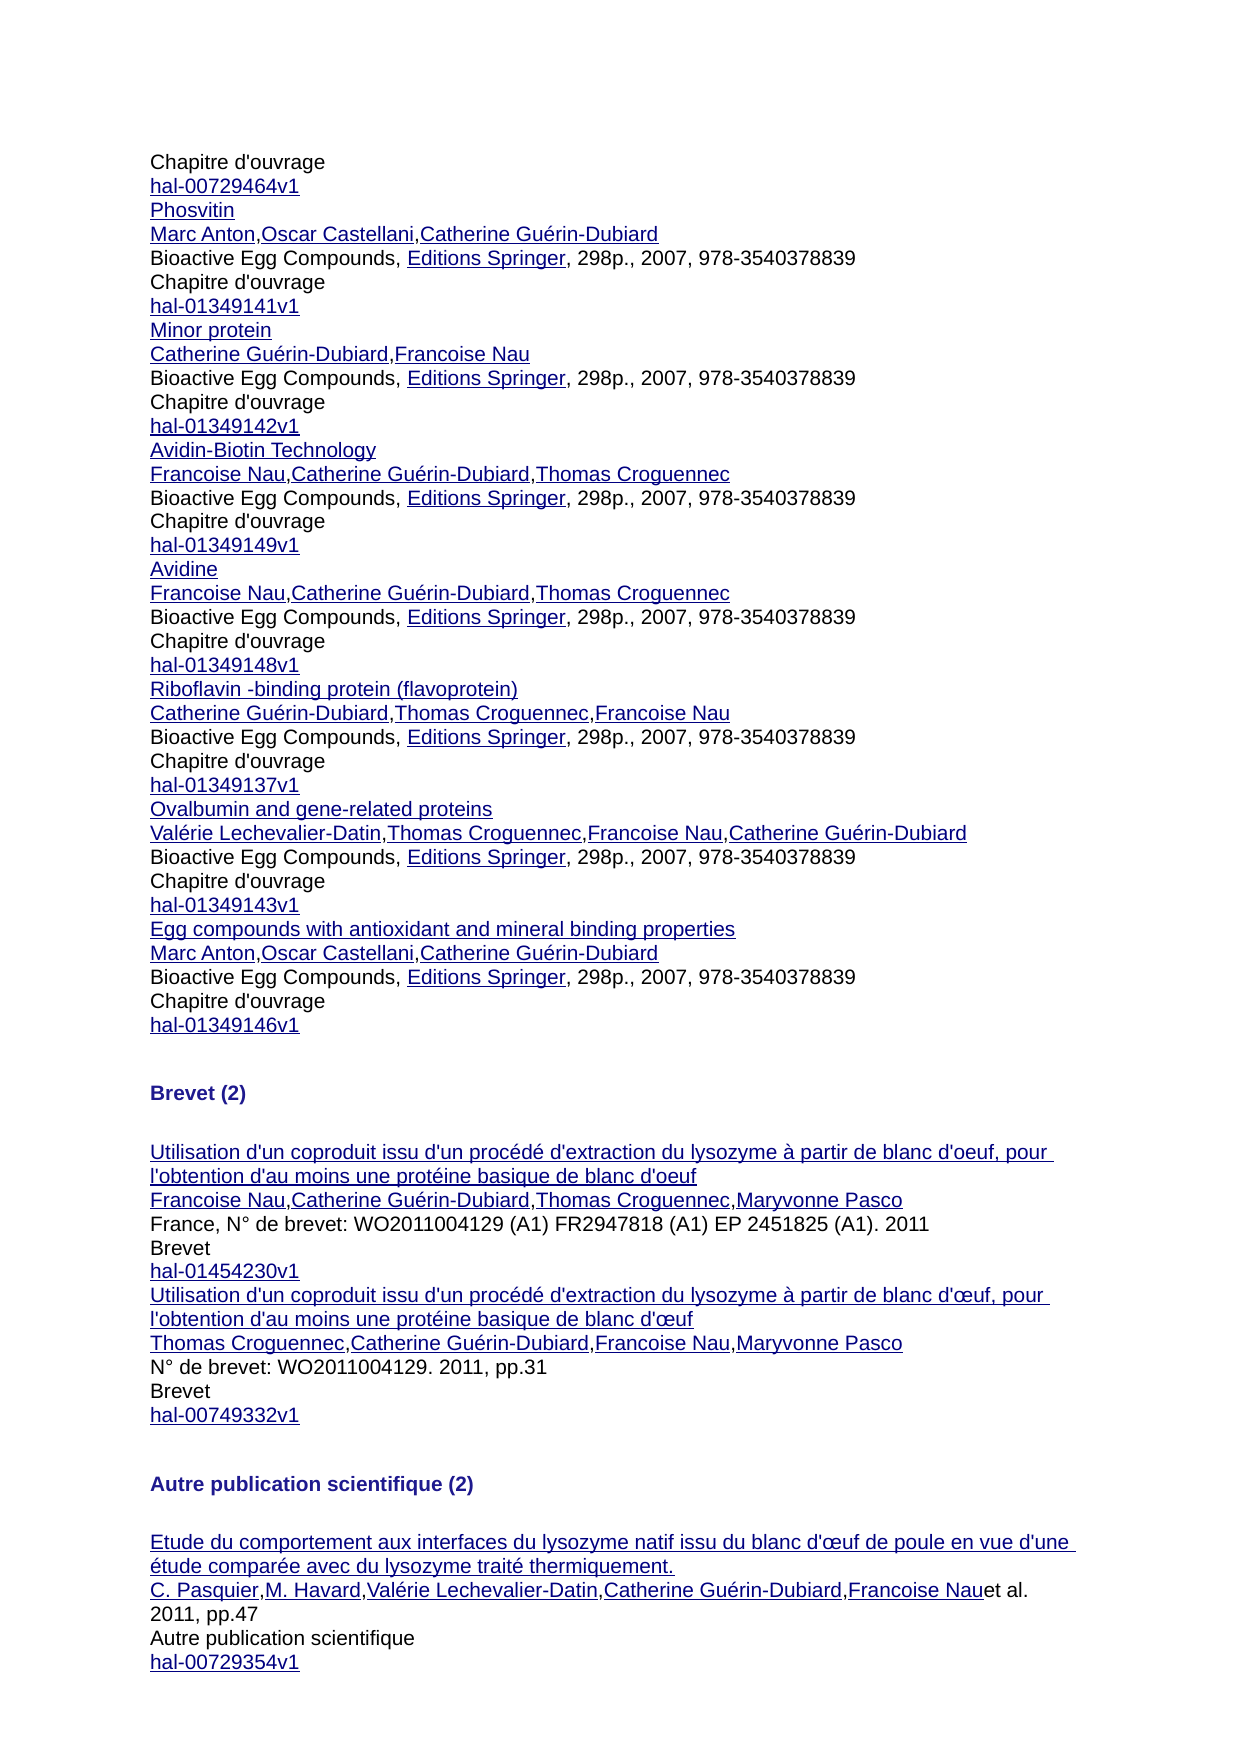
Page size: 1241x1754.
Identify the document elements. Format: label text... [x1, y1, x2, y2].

table_header Etude du comportement aux interfaces du lysozyme natif issu du blanc d'œuf de poule en vue d'une étude comparée avec du lysozyme traité thermiquement. C. Pasquier,M. Havard,Valérie Lechevalier-Datin,Catherine Guérin-Dubiard,Francoise Nauet al. 2011, pp.47 Autre publication scientifique hal-00729354v1 [150, 1530, 1090, 1674]
subtitle Autre publication scientifique (2) [150, 1472, 1090, 1496]
table_cell Riboflavin -binding protein (flavoprotein) Catherine Guérin-Dubiard,Thomas Croguennec,Francoise Nau Bioactive Egg Compounds, Editions Springer, 298p., 2007, 978-3540378839 Chapitre d'ouvrage hal-01349137v1 [150, 677, 1090, 797]
table_cell Egg compounds with antioxidant and mineral binding properties Marc Anton,Oscar Castellani,Catherine Guérin-Dubiard Bioactive Egg Compounds, Editions Springer, 298p., 2007, 978-3540378839 Chapitre d'ouvrage hal-01349146v1 [150, 917, 1090, 1036]
table_cell Ovalbumin and gene-related proteins Valérie Lechevalier-Datin,Thomas Croguennec,Francoise Nau,Catherine Guérin-Dubiard Bioactive Egg Compounds, Editions Springer, 298p., 2007, 978-3540378839 Chapitre d'ouvrage hal-01349143v1 [150, 797, 1090, 917]
table_cell Phosvitin Marc Anton,Oscar Castellani,Catherine Guérin-Dubiard Bioactive Egg Compounds, Editions Springer, 298p., 2007, 978-3540378839 Chapitre d'ouvrage hal-01349141v1 [150, 198, 1090, 318]
table_cell Avidine Francoise Nau,Catherine Guérin-Dubiard,Thomas Croguennec Bioactive Egg Compounds, Editions Springer, 298p., 2007, 978-3540378839 Chapitre d'ouvrage hal-01349148v1 [150, 557, 1090, 677]
table_cell Utilisation d'un coproduit issu d'un procédé d'extraction du lysozyme à partir de blanc d'œuf, pour l'obtention d'au moins une protéine basique de blanc d'œuf Thomas Croguennec,Catherine Guérin-Dubiard,Francoise Nau,Maryvonne Pasco N° de brevet: WO2011004129. 2011, pp.31 Brevet hal-00749332v1 [150, 1283, 1090, 1427]
table_cell Minor protein Catherine Guérin-Dubiard,Francoise Nau Bioactive Egg Compounds, Editions Springer, 298p., 2007, 978-3540378839 Chapitre d'ouvrage hal-01349142v1 [150, 318, 1090, 437]
table_cell Chapitre d'ouvrage hal-00729464v1 [150, 150, 1090, 198]
table_cell Avidin-Biotin Technology Francoise Nau,Catherine Guérin-Dubiard,Thomas Croguennec Bioactive Egg Compounds, Editions Springer, 298p., 2007, 978-3540378839 Chapitre d'ouvrage hal-01349149v1 [150, 438, 1090, 557]
table_header Utilisation d'un coproduit issu d'un procédé d'extraction du lysozyme à partir de blanc d'oeuf, pour l'obtention d'au moins une protéine basique de blanc d'oeuf Francoise Nau,Catherine Guérin-Dubiard,Thomas Croguennec,Maryvonne Pasco France, N° de brevet: WO2011004129 (A1) FR2947818 (A1) EP 2451825 (A1). 2011 Brevet hal-01454230v1 [150, 1140, 1090, 1283]
subtitle Brevet (2) [150, 1081, 1090, 1105]
